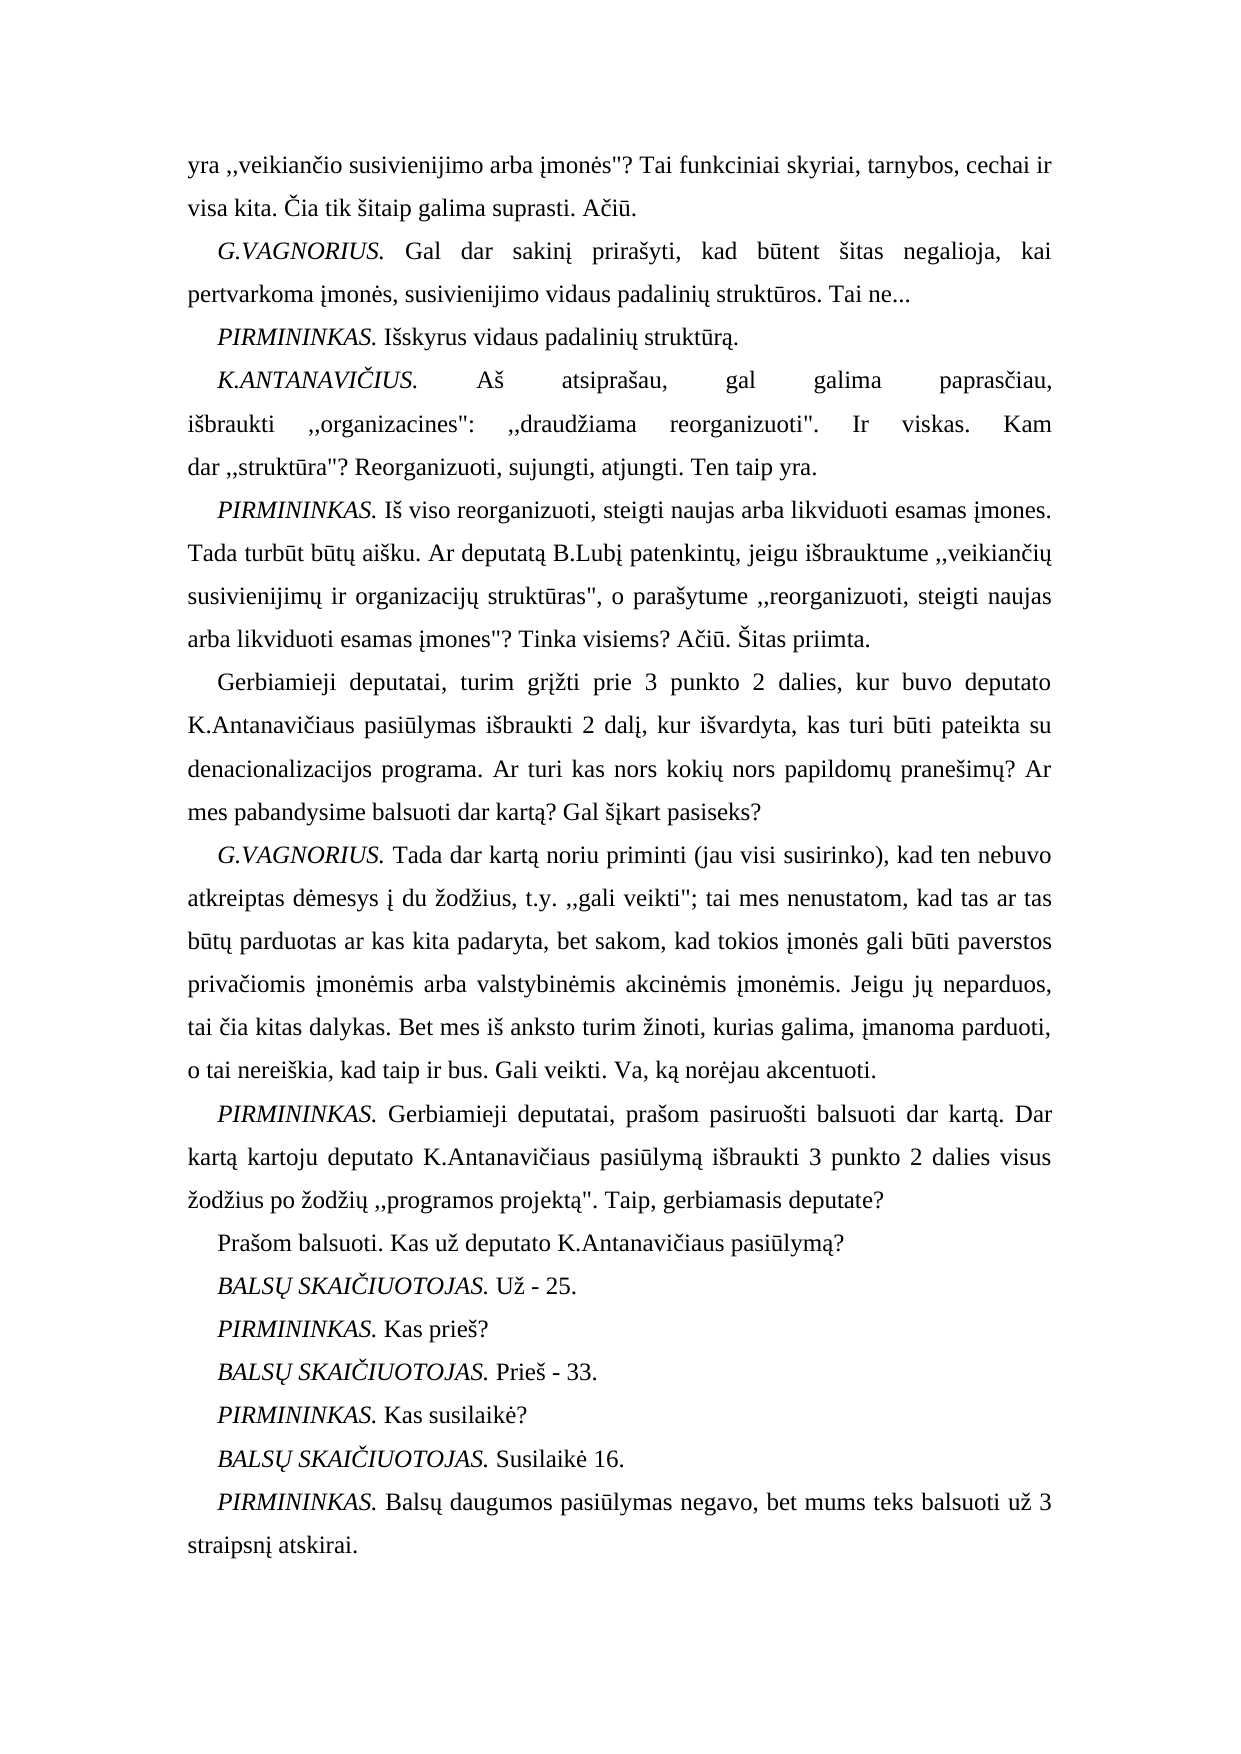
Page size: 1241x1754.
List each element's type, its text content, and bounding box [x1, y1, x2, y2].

text PIRMININKAS. Balsų daugumos pasiūlymas negavo, bet mums teks balsuoti už 3 straipsnį atskirai. [187, 1487, 1053, 1559]
text yra ,,veikiančio susivienijimo arba įmonės"? Tai funkciniai skyriai, tarnybos, cechai ir visa kita. Čia tik šitaip galima suprasti. Ačiū. [187, 150, 1053, 222]
text G.VAGNORIUS. Gal dar sakinį prirašyti, kad būtent šitas negalioja, kai pertvarkoma įmonės, susivienijimo vidaus padalinių struktūros. Tai ne... [187, 236, 1053, 308]
text PIRMININKAS. Išskyrus vidaus padalinių struktūrą. [187, 322, 1053, 351]
text Prašom balsuoti. Kas už deputato K.Antanavičiaus pasiūlymą? [187, 1228, 1053, 1257]
text PIRMININKAS. Iš viso reorganizuoti, steigti naujas arba likviduoti esamas įmones. Tada turbūt būtų aišku. Ar deputatą B.Lubį patenkintų, jeigu išbrauktume ,,veikiančių susivienijimų ir organizacijų struktūras", o parašytume ,,reorganizuoti, steigti naujas arba likviduoti esamas įmones"? Tinka visiems? Ačiū. Šitas priimta. [187, 495, 1053, 653]
text Gerbiamieji deputatai, turim grįžti prie 3 punkto 2 dalies, kur buvo deputato K.Antanavičiaus pasiūlymas išbraukti 2 dalį, kur išvardyta, kas turi būti pateikta su denacionalizacijos programa. Ar turi kas nors kokių nors papildomų pranešimų? Ar mes pabandysime balsuoti dar kartą? Gal šįkart pasiseks? [187, 667, 1053, 826]
text PIRMININKAS. Kas susilaikė? [187, 1401, 1053, 1429]
text K.ANTANAVIČIUS. Aš atsiprašau, gal galima paprasčiau, išbraukti ,,organizacines": ,,draudžiama reorganizuoti". Ir viskas. Kam dar ,,struktūra"? Reorganizuoti, sujungti, atjungti. Ten taip yra. [187, 366, 1053, 481]
text BALSŲ SKAIČIUOTOJAS. Susilaikė 16. [187, 1444, 1053, 1472]
text G.VAGNORIUS. Tada dar kartą noriu priminti (jau visi susirinko), kad ten nebuvo atkreiptas dėmesys į du žodžius, t.y. ,,gali veikti"; tai mes nenustatom, kad tas ar tas būtų parduotas ar kas kita padaryta, bet sakom, kad tokios įmonės gali būti paverstos privačiomis įmonėmis arba valstybinėmis akcinėmis įmonėmis. Jeigu jų neparduos, tai čia kitas dalykas. Bet mes iš anksto turim žinoti, kurias galima, įmanoma parduoti, o tai nereiškia, kad taip ir bus. Gali veikti. Va, ką norėjau akcentuoti. [187, 840, 1053, 1084]
text BALSŲ SKAIČIUOTOJAS. Prieš - 33. [187, 1357, 1053, 1386]
text PIRMININKAS. Gerbiamieji deputatai, prašom pasiruošti balsuoti dar kartą. Dar kartą kartoju deputato K.Antanavičiaus pasiūlymą išbraukti 3 punkto 2 dalies visus žodžius po žodžių ,,programos projektą". Taip, gerbiamasis deputate? [187, 1099, 1053, 1214]
text BALSŲ SKAIČIUOTOJAS. Už - 25. [187, 1271, 1053, 1300]
text PIRMININKAS. Kas prieš? [187, 1314, 1053, 1343]
